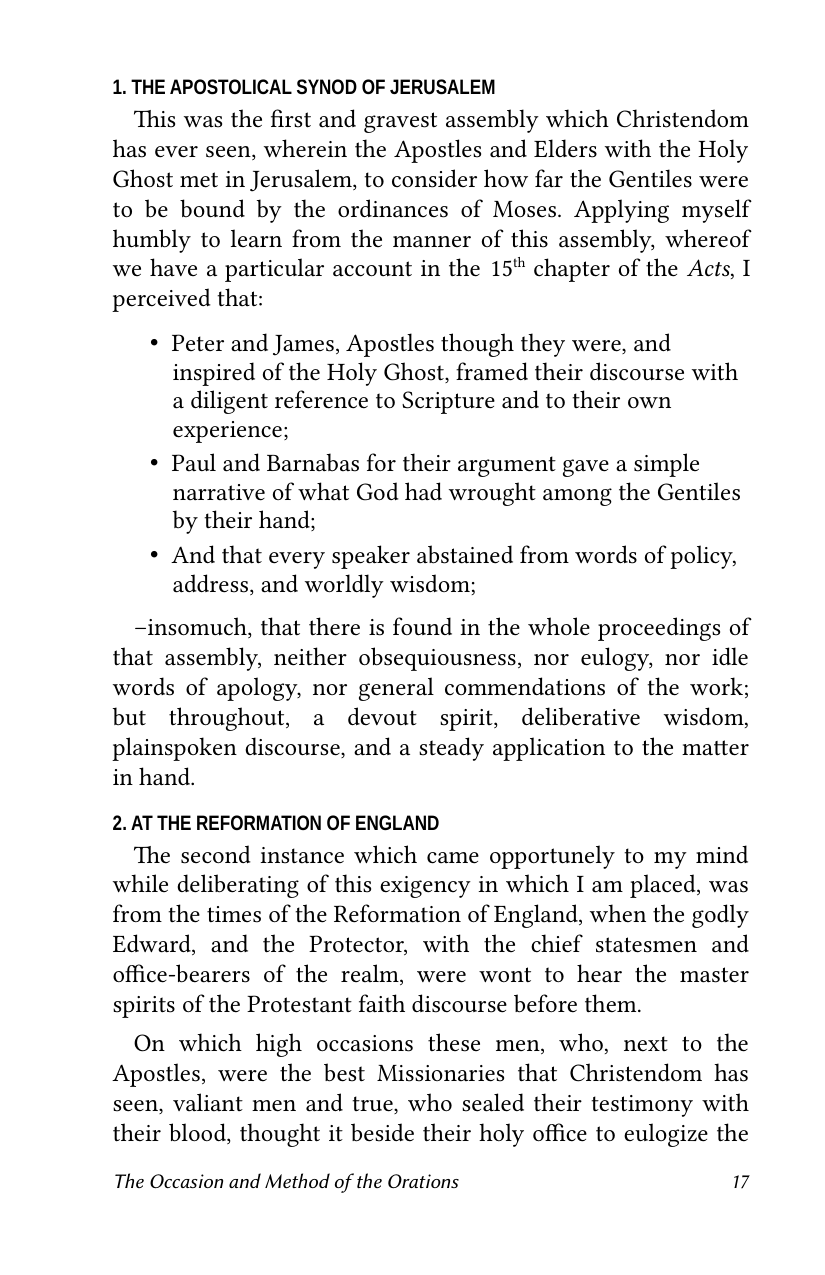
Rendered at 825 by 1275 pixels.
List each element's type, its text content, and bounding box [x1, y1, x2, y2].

text On which high occasions these men, who, next to the Apostles, were the best Missionaries that Christendom has seen, valiant men and true, who sealed their testimony with their blood, thought it beside their holy office to eulogize the [112, 1029, 750, 1147]
list Peter and James, Apostles though they were, and inspired of the Holy Ghost, framed their discourse with a diligent reference to Scripture and to their own experience; [150, 329, 750, 443]
text This was the first and gravest assembly which Christendom has ever seen, wherein the Apostles and Elders with the Holy Ghost met in Jerusalem, to consider how far the Gentiles were to be bound by the ordinances of Moses. Applying myself humbly to learn from the manner of this assembly, whereof we have a particular account in the 15th chapter of the Acts, I perceived that: [112, 105, 750, 313]
text –insomuch, that there is found in the whole proceedings of that assembly, neither obsequiousness, nor eulogy, nor idle words of apology, nor general commendations of the work; but throughout, a devout spirit, deliberative wisdom, plainspoken discourse, and a steady application to the matter in hand. [112, 613, 750, 791]
list And that every speaker abstained from words of policy, address, and worldly wisdom; [150, 541, 750, 598]
subtitle 1. The Apostolical Synod of Jerusalem [112, 75, 750, 99]
subtitle 2. At the Reformation of England [112, 811, 750, 834]
list Paul and Barnabas for their argument gave a simple narrative of what God had wrought among the Gentiles by their hand; [150, 449, 750, 535]
text The second instance which came opportunely to my mind while deliberating of this exigency in which I am placed, was from the times of the Reformation of England, when the godly Edward, and the Protector, with the chief statesmen and office-bearers of the realm, were wont to hear the master spirits of the Protestant faith discourse before them. [112, 841, 750, 1019]
